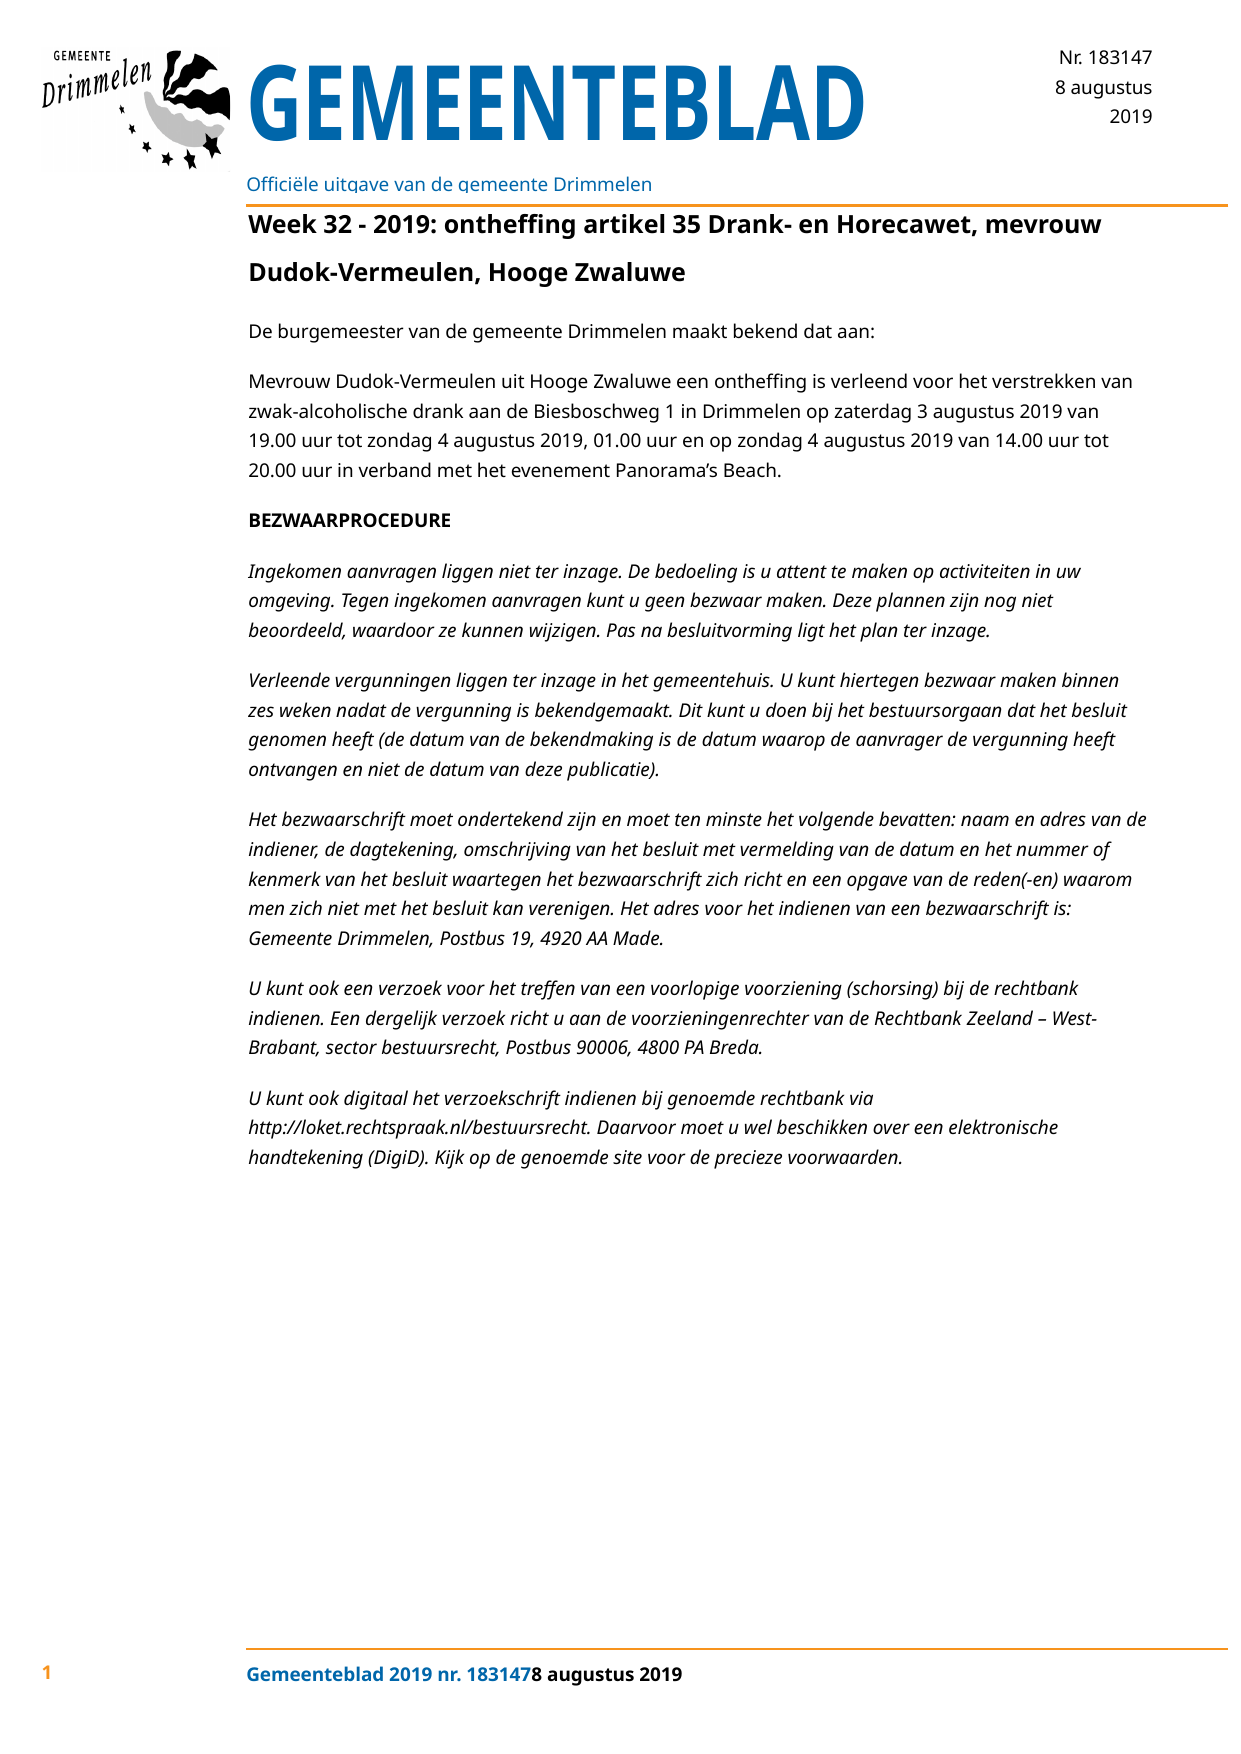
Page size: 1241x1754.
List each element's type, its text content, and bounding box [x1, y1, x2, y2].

text Ingekomen aanvragen liggen niet ter inzage. De bedoeling is u attent te maken op activiteiten in uw omgeving. Tegen ingekomen aanvragen kunt u geen bezwaar maken. Deze plannen zijn nog niet beoordeeld, waardoor ze kunnen wijzigen. Pas na besluitvorming ligt het plan ter inzage. [248, 558, 1152, 643]
text U kunt ook een verzoek voor het treffen van een voorlopige voorziening (schorsing) bij de rechtbank indienen. Een dergelijk verzoek richt u aan de voorzieningenrechter van de Rechtbank Zeeland – West-Brabant, sector bestuursrecht, Postbus 90006, 4800 PA Breda. [248, 975, 1152, 1060]
text De burgemeester van de gemeente Drimmelen maakt bekend dat aan: [248, 318, 1152, 344]
text Het bezwaarschrift moet ondertekend zijn en moet ten minste het volgende bevatten: naam en adres van de indiener, de dagtekening, omschrijving van het besluit met vermelding van de datum en het nummer of kenmerk van het besluit waartegen het bezwaarschrift zich richt en een opgave van de reden(-en) waarom men zich niet met het besluit kan verenigen. Het adres voor het indienen van een bezwaarschrift is: Gemeente Drimmelen, Postbus 19, 4920 AA Made. [248, 807, 1152, 951]
text BEZWAARPROCEDURE [248, 507, 1152, 533]
text Week 32 - 2019: ontheffing artikel 35 Drank- en Horecawet, mevrouw Dudok-Vermeulen, Hooge Zwaluwe [248, 207, 1152, 288]
text Verleende vergunningen liggen ter inzage in het gemeentehuis. U kunt hiertegen bezwaar maken binnen zes weken nadat de vergunning is bekendgemaakt. Dit kunt u doen bij het bestuursorgaan dat het besluit genomen heeft (de datum van de bekendmaking is de datum waarop de aanvrager de vergunning heeft ontvangen en niet de datum van deze publicatie). [248, 667, 1152, 782]
text U kunt ook digitaal het verzoekschrift indienen bij genoemde rechtbank via http://loket.rechtspraak.nl/bestuursrecht. Daarvoor moet u wel beschikken over een elektronische handtekening (DigiD). Kijk op de genoemde site voor de precieze voorwaarden. [248, 1085, 1152, 1170]
picture [41, 47, 231, 172]
text Mevrouw Dudok-Vermeulen uit Hooge Zwaluwe een ontheffing is verleend voor het verstrekken van zwak-alcoholische drank aan de Biesboschweg 1 in Drimmelen op zaterdag 3 augustus 2019 van 19.00 uur tot zondag 4 augustus 2019, 01.00 uur en op zondag 4 augustus 2019 van 14.00 uur tot 20.00 uur in verband met het evenement Panorama’s Beach. [248, 368, 1152, 483]
